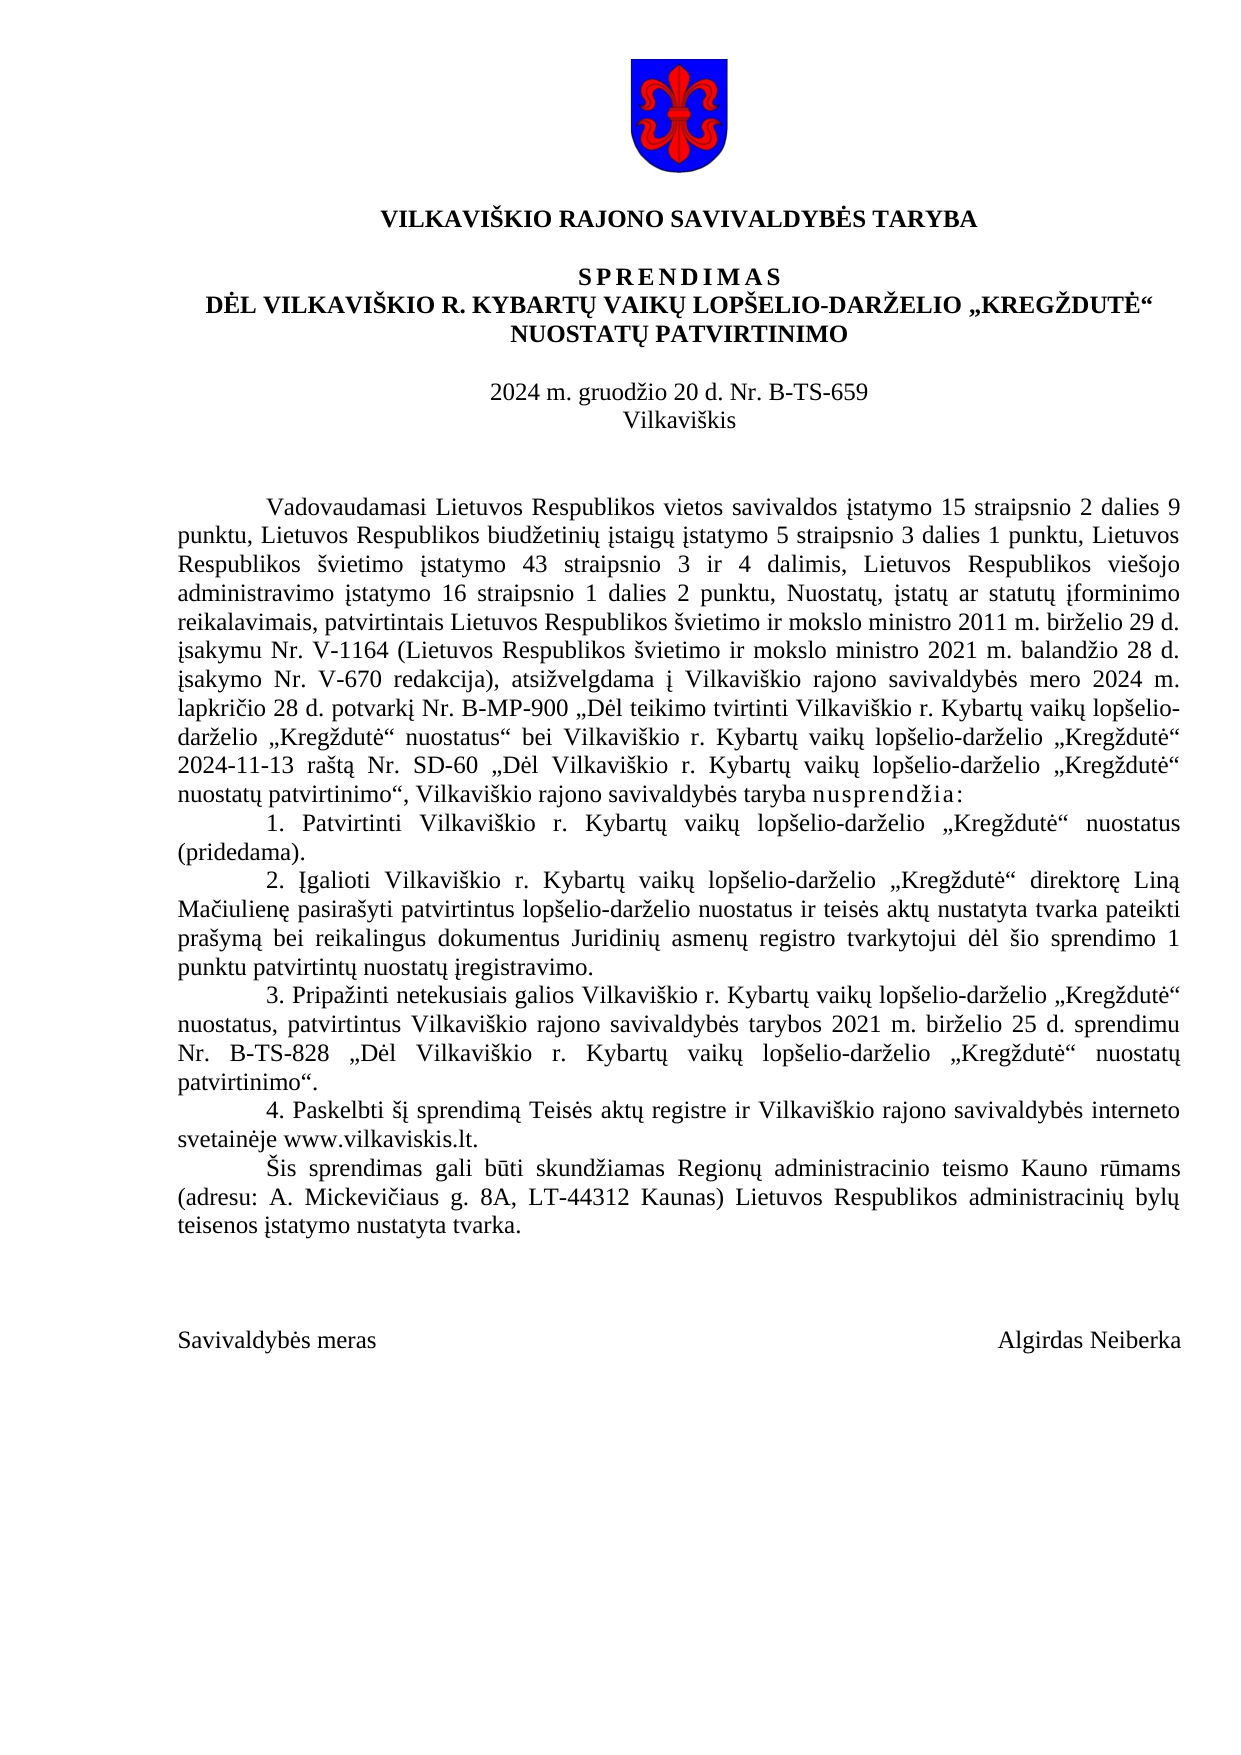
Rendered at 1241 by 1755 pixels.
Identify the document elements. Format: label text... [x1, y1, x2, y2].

text 3. Pripažinti netekusiais galios Vilkaviškio r. Kybartų vaikų lopšelio-darželio „Kregždutė“ nuostatus, patvirtintus Vilkaviškio rajono savivaldybės tarybos 2021 m. birželio 25 d. sprendimu Nr. B-TS-828 „Dėl Vilkaviškio r. Kybartų vaikų lopšelio-darželio „Kregždutė“ nuostatų patvirtinimo“. [177, 981, 1181, 1096]
text 1. Patvirtinti Vilkaviškio r. Kybartų vaikų lopšelio-darželio „Kregždutė“ nuostatus (pridedama). [177, 808, 1181, 866]
text 2. Įgalioti Vilkaviškio r. Kybartų vaikų lopšelio-darželio „Kregždutė“ direktorę Liną Mačiulienę pasirašyti patvirtintus lopšelio-darželio nuostatus ir teisės aktų nustatyta tvarka pateikti prašymą bei reikalingus dokumentus Juridinių asmenų registro tvarkytojui dėl šio sprendimo 1 punktu patvirtintų nuostatų įregistravimo. [177, 866, 1181, 981]
text Šis sprendimas gali būti skundžiamas Regionų administracinio teismo Kauno rūmams (adresu: A. Mickevičiaus g. 8A, LT-44312 Kaunas) Lietuvos Respublikos administracinių bylų teisenos įstatymo nustatyta tvarka. [177, 1153, 1181, 1239]
text Vilkaviškis [177, 406, 1181, 434]
text VILKAVIŠKIO RAJONO SAVIVALDYBĖS TARYBA [177, 204, 1181, 233]
text SpREndimas [177, 262, 1181, 291]
text 4. Paskelbti šį sprendimą Teisės aktų registre ir Vilkaviškio rajono savivaldybės interneto svetainėje www.vilkaviskis.lt. [177, 1096, 1181, 1153]
text Savivaldybės meras Algirdas Neiberka [177, 1326, 1181, 1354]
text Vadovaudamasi Lietuvos Respublikos vietos savivaldos įstatymo 15 straipsnio 2 dalies 9 punktu, Lietuvos Respublikos biudžetinių įstaigų įstatymo 5 straipsnio 3 dalies 1 punktu, Lietuvos Respublikos švietimo įstatymo 43 straipsnio 3 ir 4 dalimis, Lietuvos Respublikos viešojo administravimo įstatymo 16 straipsnio 1 dalies 2 punktu, Nuostatų, įstatų ar statutų įforminimo reikalavimais, patvirtintais Lietuvos Respublikos švietimo ir mokslo ministro 2011 m. birželio 29 d. įsakymu Nr. V-1164 (Lietuvos Respublikos švietimo ir mokslo ministro 2021 m. balandžio 28 d. įsakymo Nr. V-670 redakcija), atsižvelgdama į Vilkaviškio rajono savivaldybės mero 2024 m. lapkričio 28 d. potvarkį Nr. B-MP-900 „Dėl teikimo tvirtinti Vilkaviškio r. Kybartų vaikų lopšelio-darželio „Kregždutė“ nuostatus“ bei Vilkaviškio r. Kybartų vaikų lopšelio-darželio „Kregždutė“ 2024-11-13 raštą Nr. SD-60 „Dėl Vilkaviškio r. Kybartų vaikų lopšelio-darželio „Kregždutė“ nuostatų patvirtinimo“, Vilkaviškio rajono savivaldybės taryba nusprendžia: [177, 492, 1181, 808]
text 2024 m. gruodžio 20 d. Nr. B-TS-659 [177, 377, 1181, 406]
text DĖL VILKAVIŠKIO R. KYBARTŲ VAIKŲ LOPŠELIO-DARŽELIO „KREGŽDUTĖ“ NUOSTATŲ PATVIRTINIMO [177, 291, 1181, 348]
